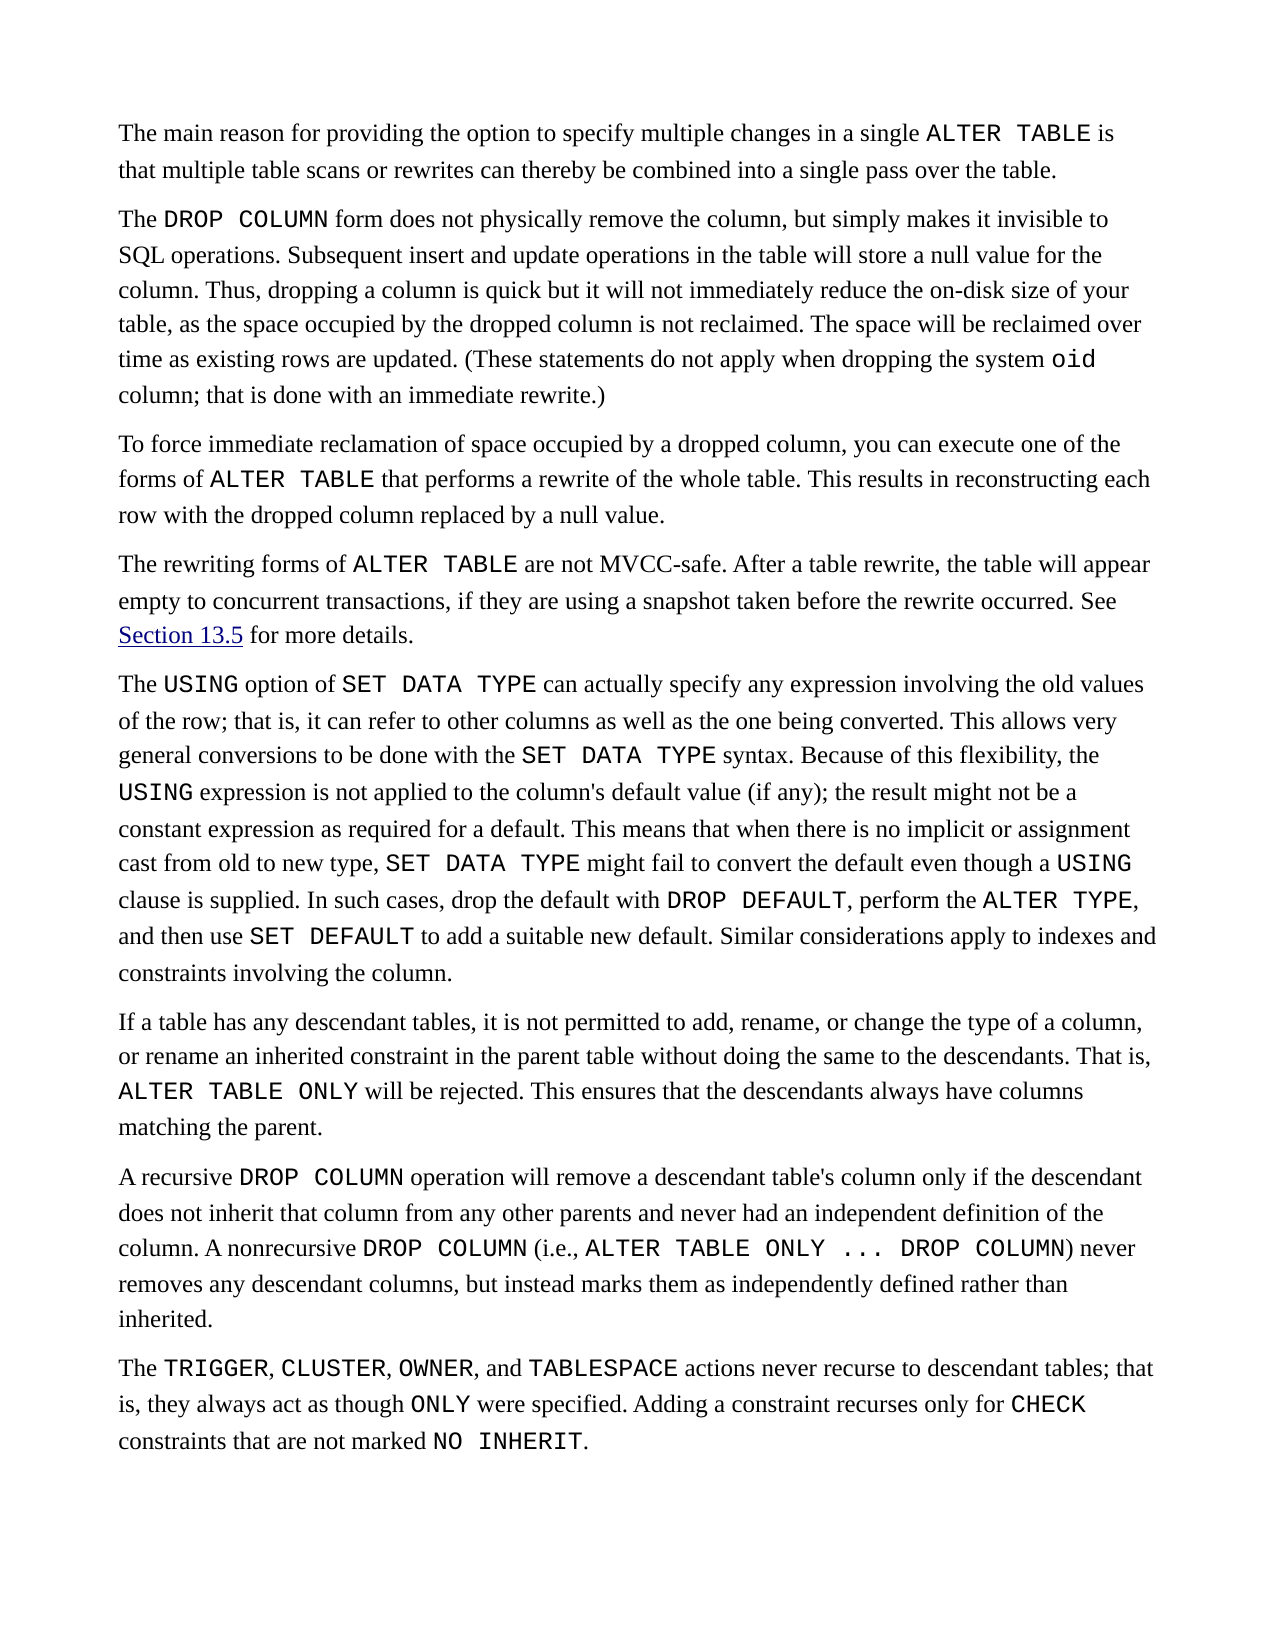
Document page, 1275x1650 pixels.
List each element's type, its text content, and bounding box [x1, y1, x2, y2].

text To force immediate reclamation of space occupied by a dropped column, you can execute one of the forms of ALTER TABLE that performs a rewrite of the whole table. This results in reconstructing each row with the dropped column replaced by a null value. [118, 429, 1157, 529]
text The USING option of SET DATA TYPE can actually specify any expression involving the old values of the row; that is, it can refer to other columns as well as the one being converted. This allows very general conversions to be done with the SET DATA TYPE syntax. Because of this flexibility, the USING expression is not applied to the column's default value (if any); the result might not be a constant expression as required for a default. This means that when there is no implicit or assignment cast from old to new type, SET DATA TYPE might fail to convert the default even though a USING clause is supplied. In such cases, drop the default with DROP DEFAULT, perform the ALTER TYPE, and then use SET DEFAULT to add a suitable new default. Similar considerations apply to indexes and constraints involving the column. [118, 669, 1157, 987]
text If a table has any descendant tables, it is not permitted to add, rename, or change the type of a column, or rename an inherited constraint in the parent table without doing the same to the descendants. That is, ALTER TABLE ONLY will be rejected. This ensures that the descendants always have columns matching the parent. [118, 1007, 1157, 1141]
text The TRIGGER, CLUSTER, OWNER, and TABLESPACE actions never recurse to descendant tables; that is, they always act as though ONLY were specified. Adding a constraint recurses only for CHECK constraints that are not marked NO INHERIT. [118, 1353, 1157, 1457]
text The DROP COLUMN form does not physically remove the column, but simply makes it invisible to SQL operations. Subsequent insert and update operations in the table will store a null value for the column. Thus, dropping a column is quick but it will not immediately reduce the on-disk size of your table, as the space occupied by the dropped column is not reclaimed. The space will be reclaimed over time as existing rows are updated. (These statements do not apply when dropping the system oid column; that is done with an immediate rewrite.) [118, 204, 1157, 409]
text The rewriting forms of ALTER TABLE are not MVCC-safe. After a table rewrite, the table will appear empty to concurrent transactions, if they are using a snapshot taken before the rewrite occurred. See Section 13.5 for more details. [118, 549, 1157, 649]
text A recursive DROP COLUMN operation will remove a descendant table's column only if the descendant does not inherit that column from any other parents and never had an independent definition of the column. A nonrecursive DROP COLUMN (i.e., ALTER TABLE ONLY ... DROP COLUMN) never removes any descendant columns, but instead marks them as independently defined rather than inherited. [118, 1162, 1157, 1332]
text The main reason for providing the option to specify multiple changes in a single ALTER TABLE is that multiple table scans or rewrites can thereby be combined into a single pass over the table. [118, 118, 1157, 183]
